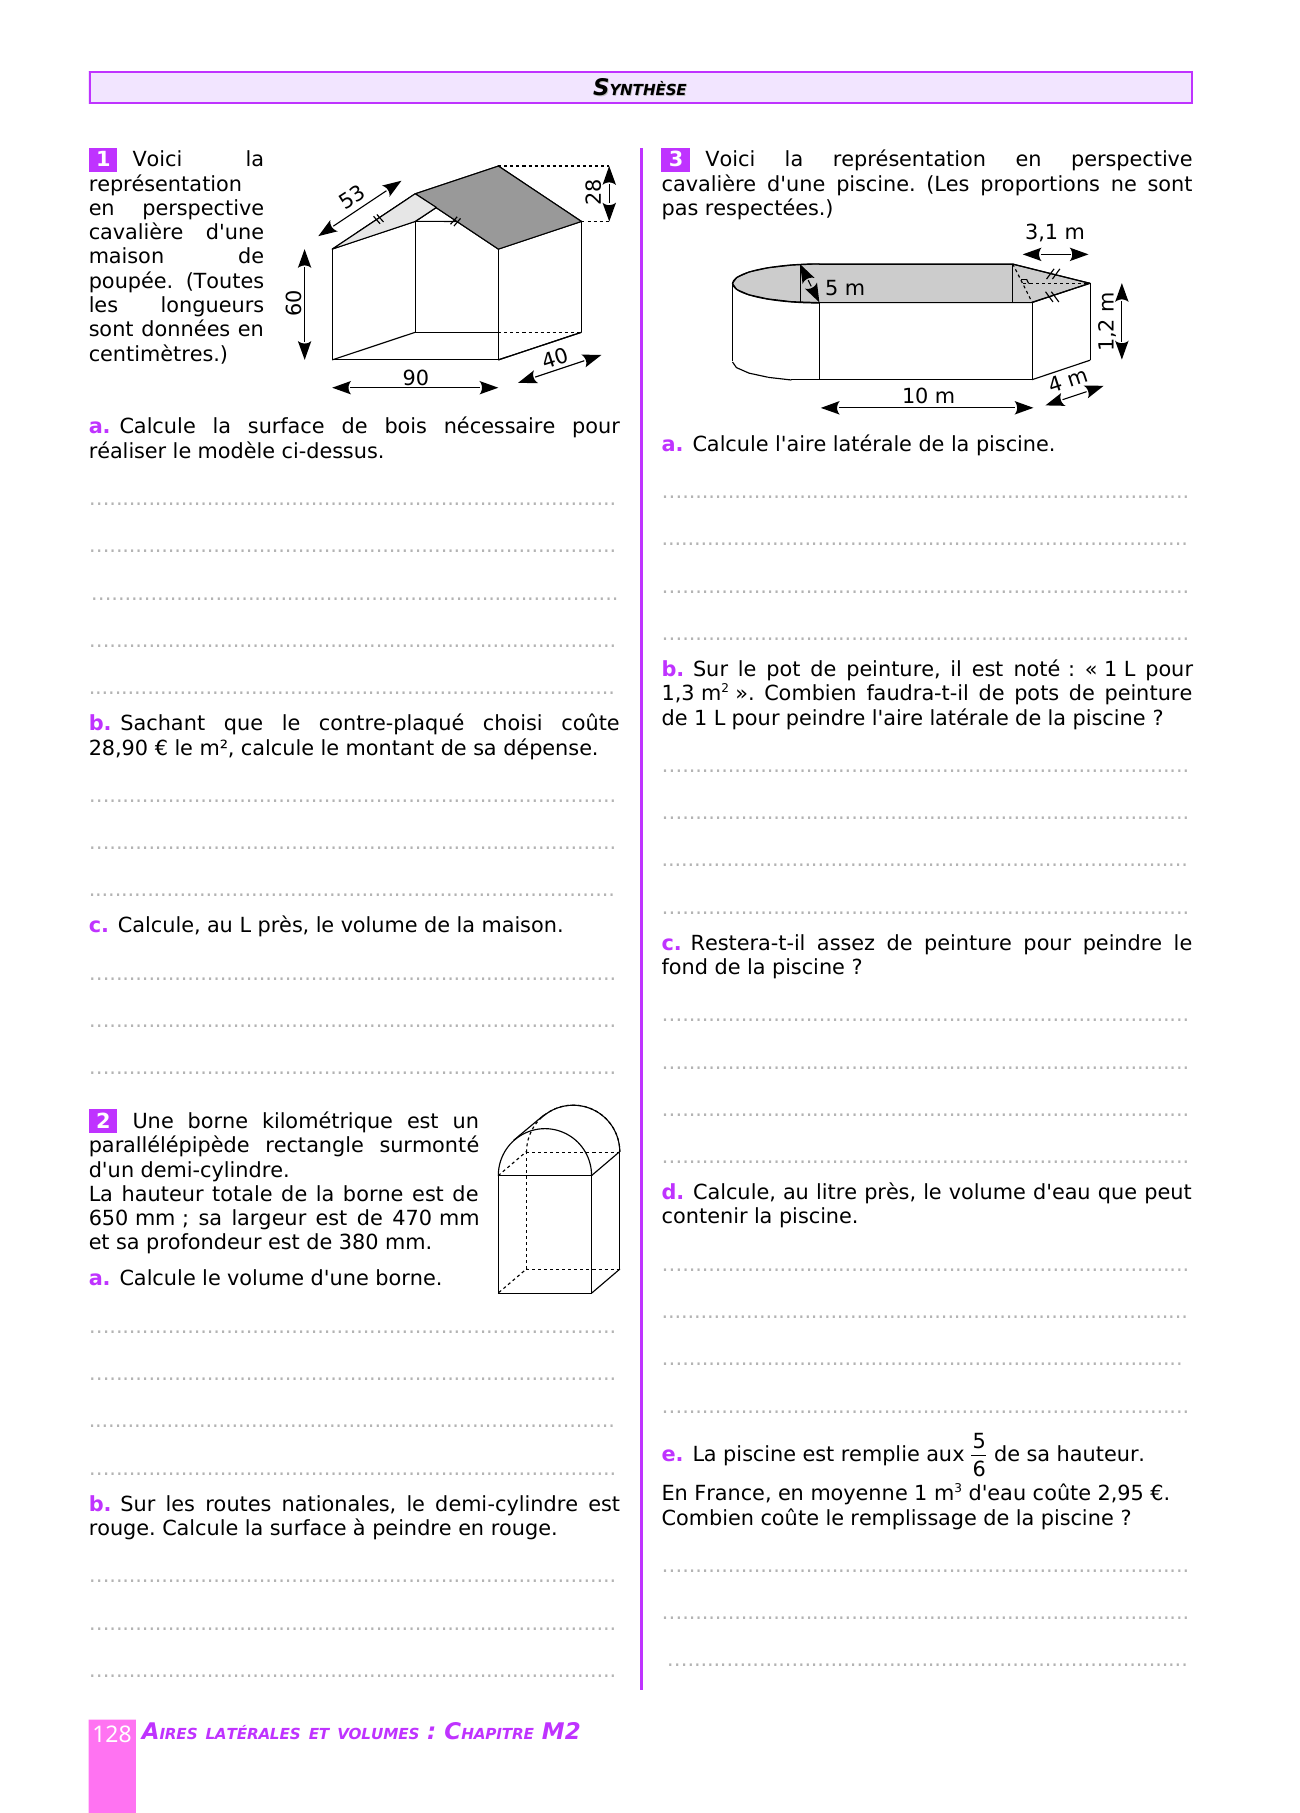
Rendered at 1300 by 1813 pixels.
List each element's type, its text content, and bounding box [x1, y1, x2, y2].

text ….............................................................................. [88, 985, 620, 1032]
text …............................................................................................................................................................... [661, 1229, 1193, 1323]
list [592, 1267, 619, 1291]
text …............................................................................................................................................................... [88, 807, 620, 902]
text ….............................................................................. [661, 551, 1193, 598]
text …...............................................................................................................................................................….............................................................................. [661, 777, 1193, 919]
text …............................................................................................................................................................... [661, 456, 1193, 551]
list Calcule la surface de bois nécessaire pour réaliser le modèle ci-dessus. [88, 414, 620, 463]
text ….............................................................................. [661, 598, 1193, 645]
text ….............................................................................. [88, 1433, 620, 1480]
list [500, 1130, 590, 1175]
list Sur les routes nationales, le demi‑cylindre est rouge. Calcule la surface à peindre en rouge. [88, 1492, 620, 1540]
list Voici la représentation en perspective cavalière d'une piscine. (Les proportions ne sont pas respectées.) [661, 148, 1193, 220]
list Calcule le volume d'une borne. [88, 1267, 498, 1291]
text …..............................................................................….............................................................................. [661, 979, 1193, 1074]
text …............................................................................................................................................................... [88, 1338, 620, 1433]
text ….............................................................................….............................................................................. [661, 1323, 1193, 1418]
text ….............................................................................. [88, 938, 620, 985]
text ….............................................................................. [661, 730, 1193, 777]
text ….............................................................................. [661, 1577, 1193, 1624]
list La piscine est remplie auxde sa hauteur. En France, en moyenne 1 m3 d'eau coûte 2,95 €. Combien coûte le remplissage de la piscine ? [661, 1430, 1193, 1530]
text ….............................................................................. [88, 558, 620, 605]
list Voici la représentation en perspective cavalière d'une maison de poupée. (Toutes les longueurs sont données en centimètres.) [88, 148, 620, 414]
text …............................................................................................................................................................... [88, 605, 620, 699]
text ….............................................................................. [88, 1540, 620, 1588]
list [529, 1109, 619, 1172]
list Calcule l'aire latérale de la piscine. [661, 432, 1193, 456]
list Une borne kilométrique est un parallélépipède rectangle surmonté d'un demi‑cylindre. La hauteur totale de la borne est de 650 mm ; sa largeur est de 470 mm et sa profondeur est de 380 mm. [88, 1109, 551, 1255]
text ….............................................................................. [88, 463, 620, 510]
list [499, 1176, 591, 1255]
text ….............................................................................. [88, 1291, 620, 1338]
text ….............................................................................. [88, 1032, 620, 1080]
text ….............................................................................. [661, 1074, 1193, 1121]
text ….............................................................................. [88, 1588, 620, 1635]
list Calcule, au L près, le volume de la maison. [88, 913, 620, 938]
text ….............................................................................. [88, 760, 620, 807]
list Sur le pot de peinture, il est noté : « 1 L pour 1,3 m2 ». Combien faudra-t-il de pots de peinture de 1 L pour peindre l'aire latérale de la piscine ? [661, 657, 1193, 730]
text ….............................................................................. [88, 1635, 620, 1682]
text ….............................................................................. [661, 1530, 1193, 1577]
list Calcule, au litre près, le volume d'eau que peut contenir la piscine. [661, 1180, 1193, 1229]
list Restera-t-il assez de peinture pour peindre le fond de la piscine ? [661, 931, 1193, 979]
text ….............................................................................. [661, 1121, 1193, 1169]
list [499, 1267, 591, 1291]
text …............................................................................. [661, 1624, 1193, 1672]
text ….............................................................................. [88, 510, 620, 558]
list Sachant que le contre-plaqué choisi coûte 28,90 € le m², calcule le montant de sa dépense. [88, 711, 620, 760]
